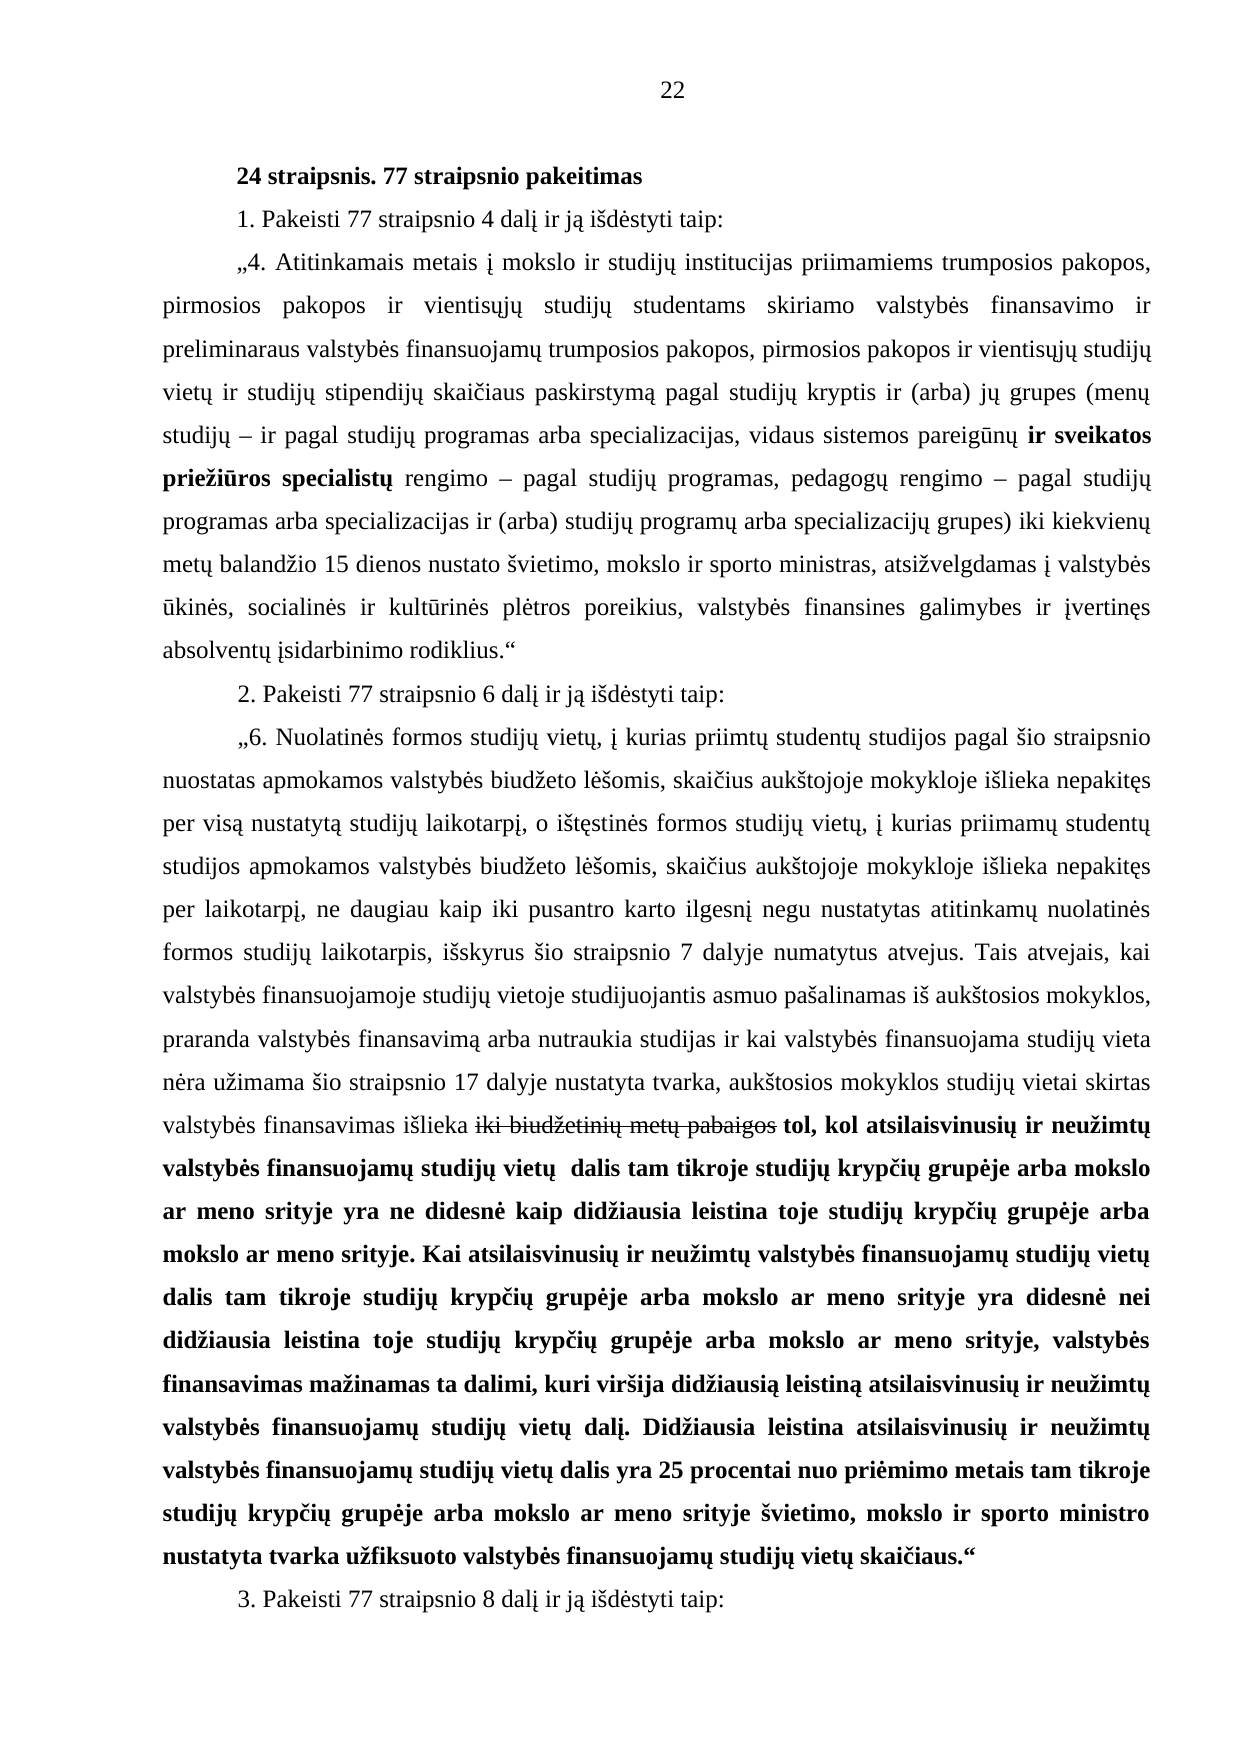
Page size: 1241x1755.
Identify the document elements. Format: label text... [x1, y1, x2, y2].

text 24 straipsnis. 77 straipsnio pakeitimas [162, 161, 1152, 190]
text „6. Nuolatinės formos studijų vietų, į kurias priimtų studentų studijos pagal šio straipsnio nuostatas apmokamos valstybės biudžeto lėšomis, skaičius aukštojoje mokykloje išlieka nepakitęs per visą nustatytą studijų laikotarpį, o ištęstinės formos studijų vietų, į kurias priimamų studentų studijos apmokamos valstybės biudžeto lėšomis, skaičius aukštojoje mokykloje išlieka nepakitęs per laikotarpį, ne daugiau kaip iki pusantro karto ilgesnį negu nustatytas atitinkamų nuolatinės formos studijų laikotarpis, išskyrus šio straipsnio 7 dalyje numatytus atvejus. Tais atvejais, kai valstybės finansuojamoje studijų vietoje studijuojantis asmuo pašalinamas iš aukštosios mokyklos, praranda valstybės finansavimą arba nutraukia studijas ir kai valstybės finansuojama studijų vieta nėra užimama šio straipsnio 17 dalyje nustatyta tvarka, aukštosios mokyklos studijų vietai skirtas valstybės finansavimas išlieka iki biudžetinių metų pabaigos tol, kol atsilaisvinusių ir neužimtų valstybės finansuojamų studijų vietų dalis tam tikroje studijų krypčių grupėje arba mokslo ar meno srityje yra ne didesnė kaip didžiausia leistina toje studijų krypčių grupėje arba mokslo ar meno srityje. Kai atsilaisvinusių ir neužimtų valstybės finansuojamų studijų vietų dalis tam tikroje studijų krypčių grupėje arba mokslo ar meno srityje yra didesnė nei didžiausia leistina toje studijų krypčių grupėje arba mokslo ar meno srityje, valstybės finansavimas mažinamas ta dalimi, kuri viršija didžiausią leistiną atsilaisvinusių ir neužimtų valstybės finansuojamų studijų vietų dalį. Didžiausia leistina atsilaisvinusių ir neužimtų valstybės finansuojamų studijų vietų dalis yra 25 procentai nuo priėmimo metais tam tikroje studijų krypčių grupėje arba mokslo ar meno srityje švietimo, mokslo ir sporto ministro nustatyta tvarka užfiksuoto valstybės finansuojamų studijų vietų skaičiaus.“ [162, 722, 1152, 1570]
text 1. Pakeisti 77 straipsnio 4 dalį ir ją išdėstyti taip: [162, 204, 1152, 233]
text 2. Pakeisti 77 straipsnio 6 dalį ir ją išdėstyti taip: [237, 679, 1152, 707]
text „4. Atitinkamais metais į mokslo ir studijų institucijas priimamiems trumposios pakopos, pirmosios pakopos ir vientisųjų studijų studentams skiriamo valstybės finansavimo ir preliminaraus valstybės finansuojamų trumposios pakopos, pirmosios pakopos ir vientisųjų studijų vietų ir studijų stipendijų skaičiaus paskirstymą pagal studijų kryptis ir (arba) jų grupes (menų studijų – ir pagal studijų programas arba specializacijas, vidaus sistemos pareigūnų ir sveikatos priežiūros specialistų rengimo – pagal studijų programas, pedagogų rengimo – pagal studijų programas arba specializacijas ir (arba) studijų programų arba specializacijų grupes) iki kiekvienų metų balandžio 15 dienos nustato švietimo, mokslo ir sporto ministras, atsižvelgdamas į valstybės ūkinės, socialinės ir kultūrinės plėtros poreikius, valstybės finansines galimybes ir įvertinęs absolventų įsidarbinimo rodiklius.“ [162, 247, 1152, 664]
text 3. Pakeisti 77 straipsnio 8 dalį ir ją išdėstyti taip: [237, 1584, 1152, 1613]
